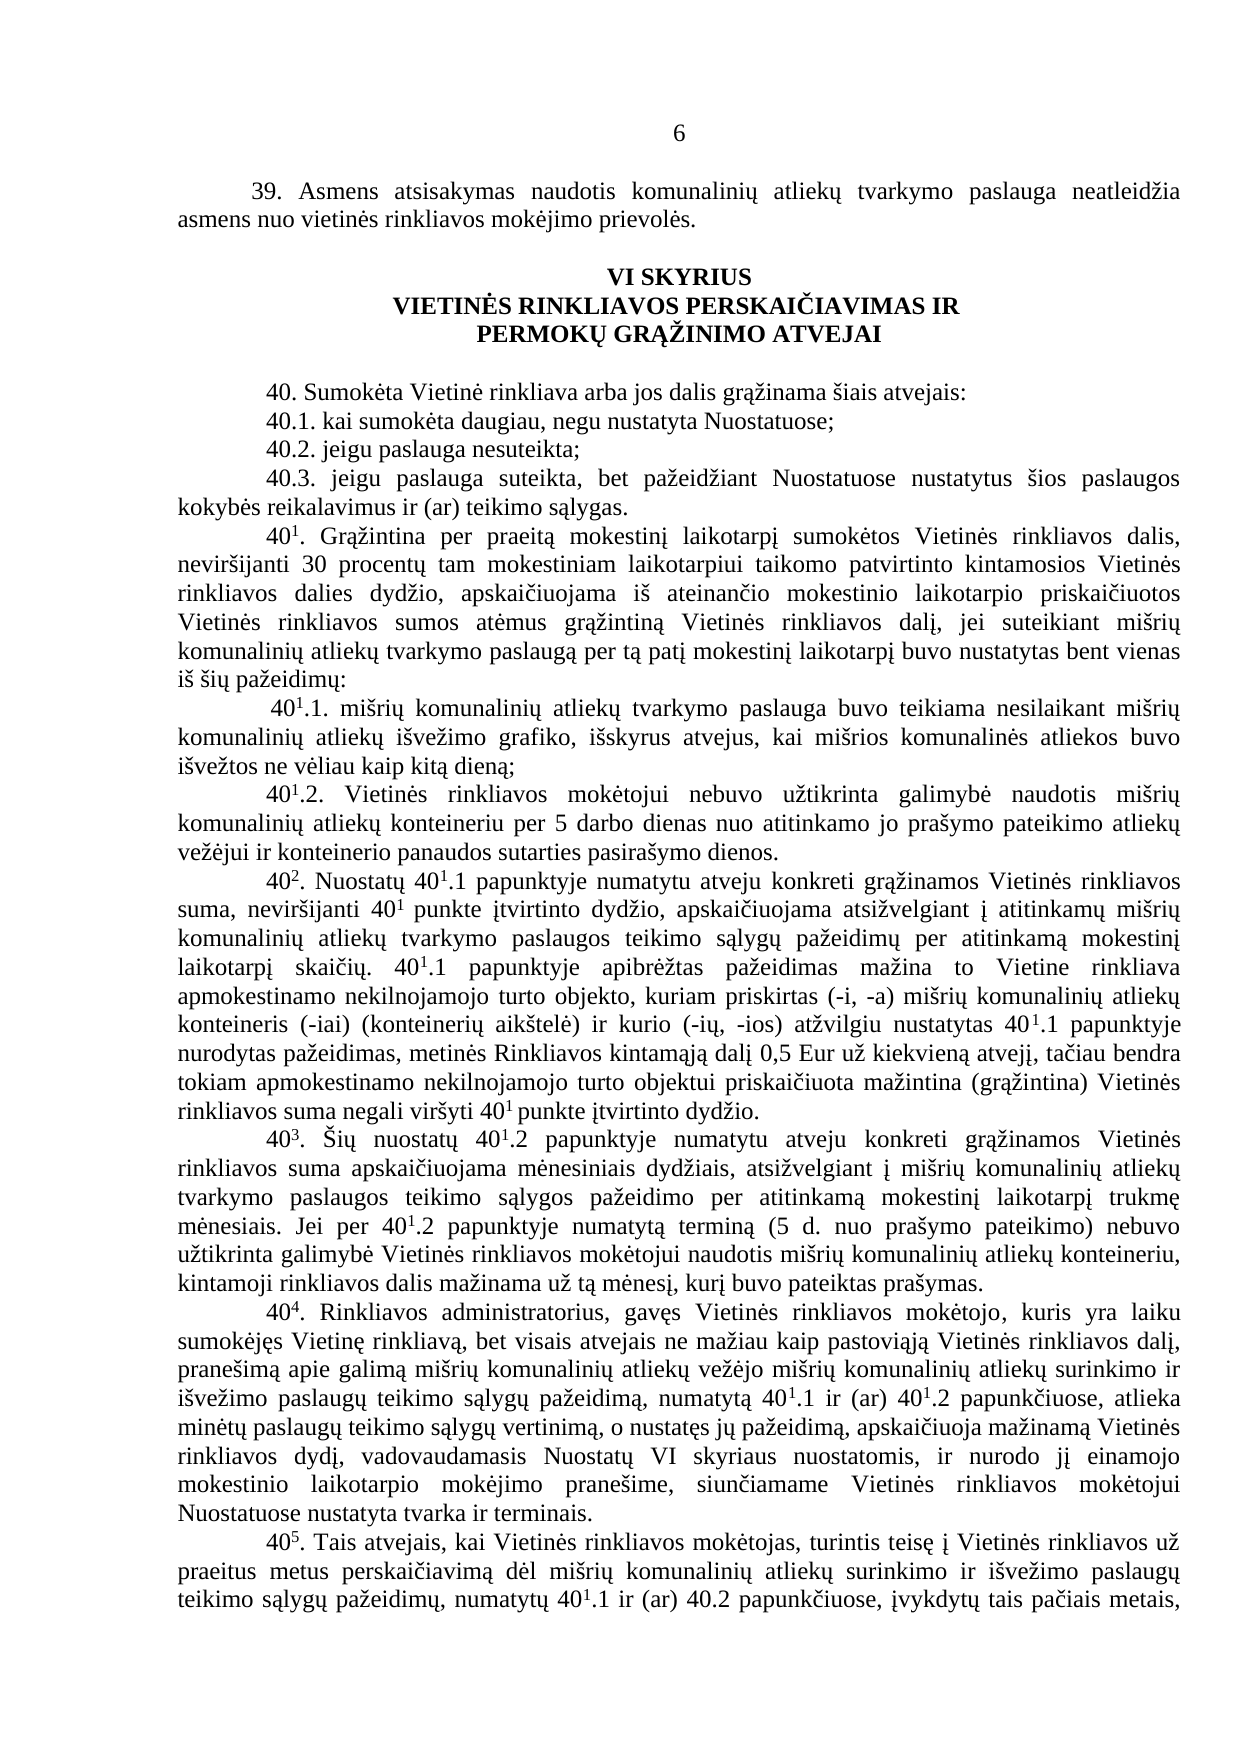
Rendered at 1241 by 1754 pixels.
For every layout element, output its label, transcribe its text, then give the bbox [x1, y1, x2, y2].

text 404. Rinkliavos administratorius, gavęs Vietinės rinkliavos mokėtojo, kuris yra laiku sumokėjęs Vietinę rinkliavą, bet visais atvejais ne mažiau kaip pastoviąją Vietinės rinkliavos dalį, pranešimą apie galimą mišrių komunalinių atliekų vežėjo mišrių komunalinių atliekų surinkimo ir išvežimo paslaugų teikimo sąlygų pažeidimą, numatytą 401.1 ir (ar) 401.2 papunkčiuose, atlieka minėtų paslaugų teikimo sąlygų vertinimą, o nustatęs jų pažeidimą, apskaičiuoja mažinamą Vietinės rinkliavos dydį, vadovaudamasis Nuostatų VI skyriaus nuostatomis, ir nurodo jį einamojo mokestinio laikotarpio mokėjimo pranešime, siunčiamame Vietinės rinkliavos mokėtojui Nuostatuose nustatyta tvarka ir terminais. [177, 1297, 1181, 1527]
text 40.2. jeigu paslauga nesuteikta; [177, 434, 1181, 463]
text 40.1. kai sumokėta daugiau, negu nustatyta Nuostatuose; [177, 406, 1181, 434]
text VI SKYRIUS [177, 262, 1181, 291]
text 405. Tais atvejais, kai Vietinės rinkliavos mokėtojas, turintis teisę į Vietinės rinkliavos už praeitus metus perskaičiavimą dėl mišrių komunalinių atliekų surinkimo ir išvežimo paslaugų teikimo sąlygų pažeidimų, numatytų 401.1 ir (ar) 40.2 papunkčiuose, įvykdytų tais pačiais metais, [177, 1527, 1181, 1613]
text 402. Nuostatų 401.1 papunktyje numatytu atveju konkreti grąžinamos Vietinės rinkliavos suma, neviršijanti 401 punkte įtvirtinto dydžio, apskaičiuojama atsižvelgiant į atitinkamų mišrių komunalinių atliekų tvarkymo paslaugos teikimo sąlygų pažeidimų per atitinkamą mokestinį laikotarpį skaičių. 401.1 papunktyje apibrėžtas pažeidimas mažina to Vietine rinkliava apmokestinamo nekilnojamojo turto objekto, kuriam priskirtas (-i, -a) mišrių komunalinių atliekų konteineris (-iai) (konteinerių aikštelė) ir kurio (-ių, -ios) atžvilgiu nustatytas 401.1 papunktyje nurodytas pažeidimas, metinės Rinkliavos kintamąją dalį 0,5 Eur už kiekvieną atvejį, tačiau bendra tokiam apmokestinamo nekilnojamojo turto objektui priskaičiuota mažintina (grąžintina) Vietinės rinkliavos suma negali viršyti 401 punkte įtvirtinto dydžio. [177, 866, 1181, 1124]
text 401.2. Vietinės rinkliavos mokėtojui nebuvo užtikrinta galimybė naudotis mišrių komunalinių atliekų konteineriu per 5 darbo dienas nuo atitinkamo jo prašymo pateikimo atliekų vežėjui ir konteinerio panaudos sutarties pasirašymo dienos. [177, 779, 1181, 866]
text VIETINĖS RINKLIAVOS PERSKAIČIAVIMAS IR [177, 291, 1181, 319]
text 40.3. jeigu paslauga suteikta, bet pažeidžiant Nuostatuose nustatytus šios paslaugos kokybės reikalavimus ir (ar) teikimo sąlygas. [177, 463, 1181, 521]
text 40. Sumokėta Vietinė rinkliava arba jos dalis grąžinama šiais atvejais: [177, 377, 1181, 406]
text 401. Grąžintina per praeitą mokestinį laikotarpį sumokėtos Vietinės rinkliavos dalis, neviršijanti 30 procentų tam mokestiniam laikotarpiui taikomo patvirtinto kintamosios Vietinės rinkliavos dalies dydžio, apskaičiuojama iš ateinančio mokestinio laikotarpio priskaičiuotos Vietinės rinkliavos sumos atėmus grąžintiną Vietinės rinkliavos dalį, jei suteikiant mišrių komunalinių atliekų tvarkymo paslaugą per tą patį mokestinį laikotarpį buvo nustatytas bent vienas iš šių pažeidimų: [177, 521, 1181, 693]
text 401.1. mišrių komunalinių atliekų tvarkymo paslauga buvo teikiama nesilaikant mišrių komunalinių atliekų išvežimo grafiko, išskyrus atvejus, kai mišrios komunalinės atliekos buvo išvežtos ne vėliau kaip kitą dieną; [177, 693, 1181, 779]
text 403. Šių nuostatų 401.2 papunktyje numatytu atveju konkreti grąžinamos Vietinės rinkliavos suma apskaičiuojama mėnesiniais dydžiais, atsižvelgiant į mišrių komunalinių atliekų tvarkymo paslaugos teikimo sąlygos pažeidimo per atitinkamą mokestinį laikotarpį trukmę mėnesiais. Jei per 401.2 papunktyje numatytą terminą (5 d. nuo prašymo pateikimo) nebuvo užtikrinta galimybė Vietinės rinkliavos mokėtojui naudotis mišrių komunalinių atliekų konteineriu, kintamoji rinkliavos dalis mažinama už tą mėnesį, kurį buvo pateiktas prašymas. [177, 1124, 1181, 1297]
text PERMOKŲ GRĄŽINIMO ATVEJAI [177, 319, 1181, 348]
text 39. Asmens atsisakymas naudotis komunalinių atliekų tvarkymo paslauga neatleidžia asmens nuo vietinės rinkliavos mokėjimo prievolės. [177, 176, 1181, 233]
